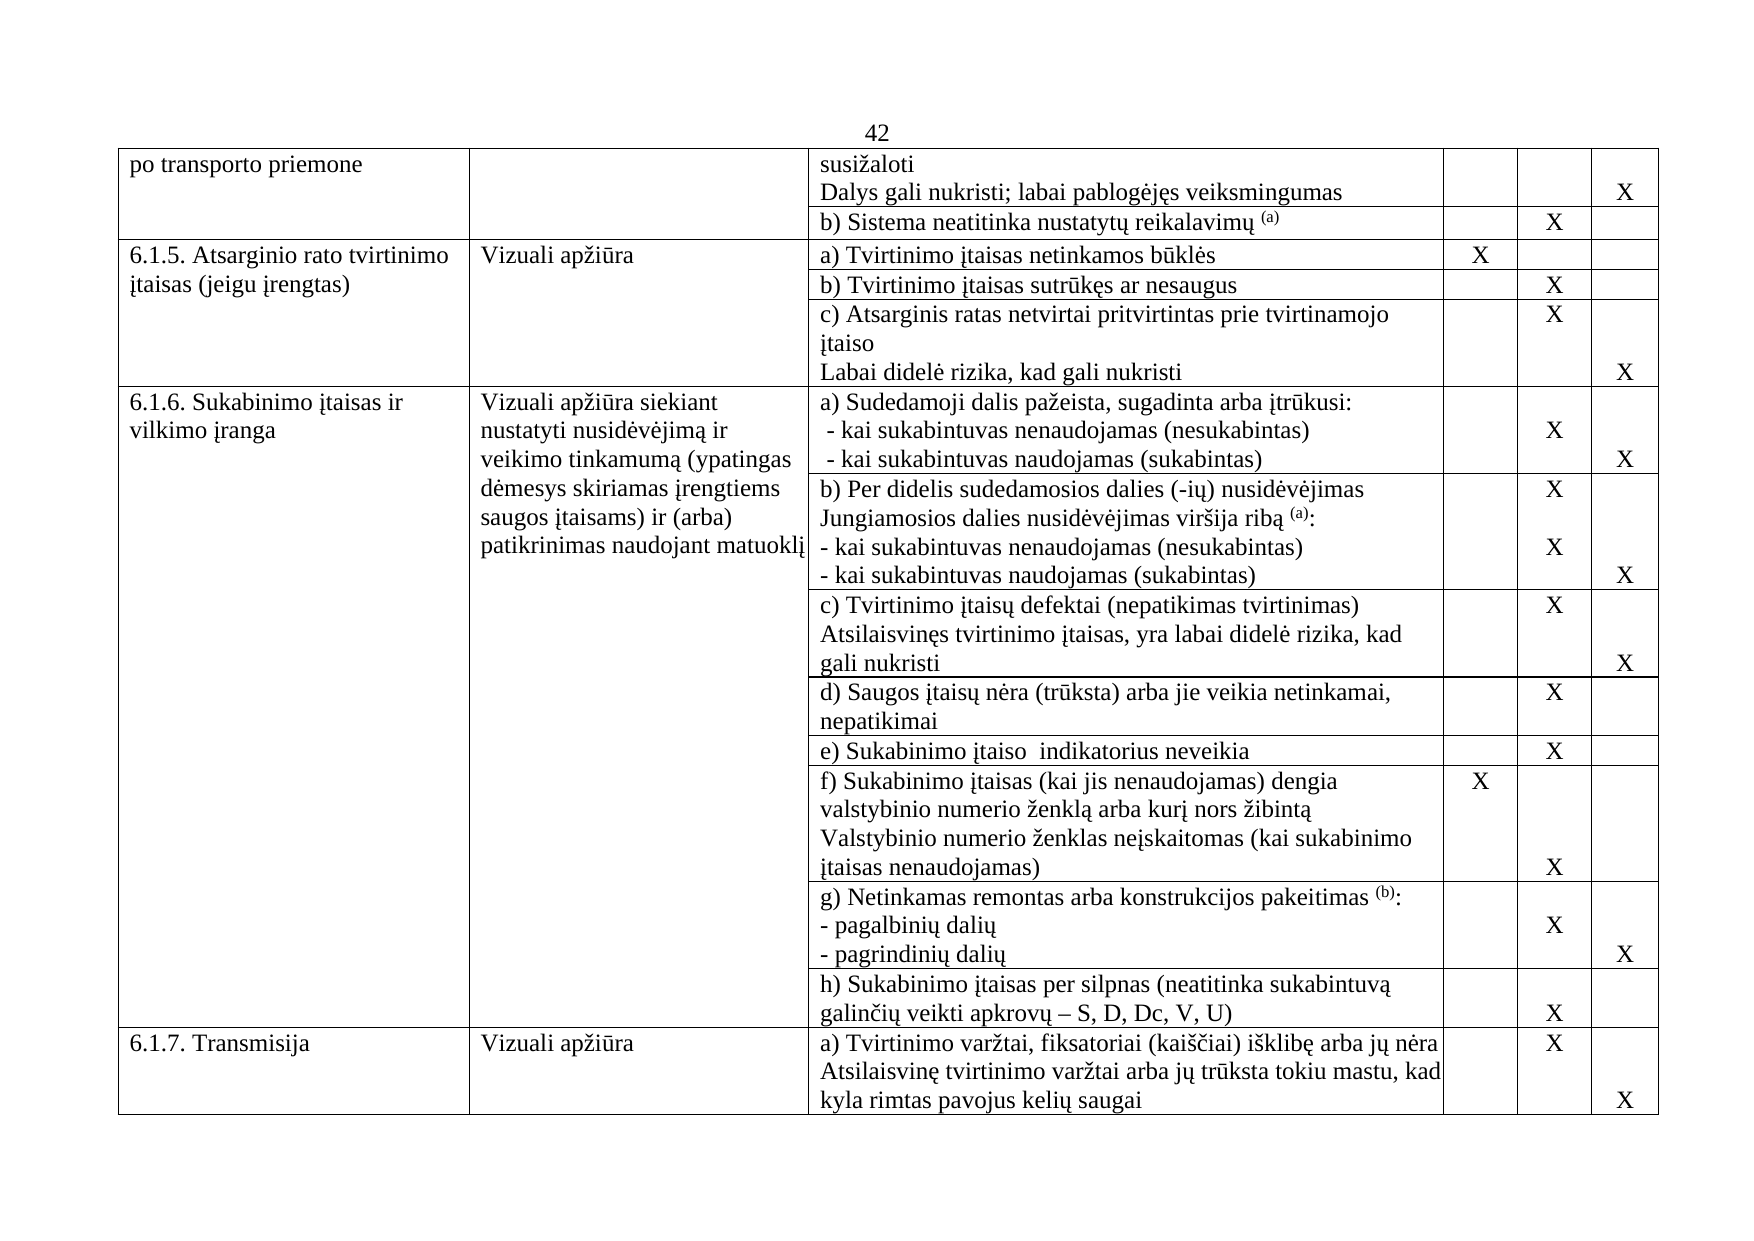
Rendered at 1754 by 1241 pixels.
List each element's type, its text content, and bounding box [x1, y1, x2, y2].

table_cell [1444, 969, 1517, 1027]
table_cell X [1592, 590, 1658, 676]
table_cell a) Tvirtinimo įtaisas netinkamos būklės [809, 240, 1443, 269]
table_cell [1444, 736, 1517, 765]
table_cell X [1518, 270, 1591, 298]
table_cell [1444, 270, 1517, 298]
table_cell X [1518, 766, 1591, 881]
table_cell [1592, 678, 1658, 735]
table_cell X [1592, 149, 1658, 206]
table_cell X [1518, 678, 1591, 735]
table_cell 6.1.7. Transmisija [119, 1028, 469, 1114]
table_cell [1444, 882, 1517, 968]
table_cell X [1518, 590, 1591, 676]
table_cell X [1592, 1028, 1658, 1114]
table_cell X [1518, 736, 1591, 765]
table_cell b) Per didelis sudedamosios dalies (-ių) nusidėvėjimas Jungiamosios dalies nusidėvėjimas viršija ribą (a): - kai sukabintuvas nenaudojamas (nesukabintas) - kai sukabintuvas naudojamas (sukabintas) [809, 474, 1443, 589]
table_cell X [1592, 300, 1658, 386]
table_cell b) Sistema neatitinka nustatytų reikalavimų (a) [809, 207, 1443, 239]
table_cell [1518, 149, 1591, 206]
table_cell d) Saugos įtaisų nėra (trūksta) arba jie veikia netinkamai, nepatikimai [809, 678, 1443, 735]
table_cell X [1518, 300, 1591, 386]
table_cell Vizuali apžiūra [470, 1028, 808, 1114]
table_cell [1592, 766, 1658, 881]
table_cell f) Sukabinimo įtaisas (kai jis nenaudojamas) dengia valstybinio numerio ženklą arba kurį nors žibintą Valstybinio numerio ženklas neįskaitomas (kai sukabinimo įtaisas nenaudojamas) [809, 766, 1443, 881]
table_cell c) Atsarginis ratas netvirtai pritvirtintas prie tvirtinamojo įtaiso Labai didelė rizika, kad gali nukristi [809, 300, 1443, 386]
table_cell [1444, 590, 1517, 676]
table_cell [1518, 240, 1591, 269]
table_cell [1592, 270, 1658, 298]
table_cell [1592, 207, 1658, 239]
table_cell 6.1.6. Sukabinimo įtaisas ir vilkimo įranga [119, 387, 469, 1027]
table_cell X [1518, 387, 1591, 473]
table_cell X [1592, 387, 1658, 473]
table_cell X [1592, 474, 1658, 589]
table_cell [1444, 387, 1517, 473]
table_cell [1444, 207, 1517, 239]
table_cell X X [1518, 474, 1591, 589]
table_cell susižaloti Dalys gali nukristi; labai pablogėjęs veiksmingumas [809, 149, 1443, 206]
table_cell h) Sukabinimo įtaisas per silpnas (neatitinka sukabintuvą galinčių veikti apkrovų – S, D, Dc, V, U) [809, 969, 1443, 1027]
table_cell X [1444, 240, 1517, 269]
table_cell e) Sukabinimo įtaiso indikatorius neveikia [809, 736, 1443, 765]
table_cell X [1518, 207, 1591, 239]
table_cell a) Sudedamoji dalis pažeista, sugadinta arba įtrūkusi: - kai sukabintuvas nenaudojamas (nesukabintas) - kai sukabintuvas naudojamas (sukabintas) [809, 387, 1443, 473]
table_cell [1592, 736, 1658, 765]
table_cell po transporto priemone [119, 149, 469, 239]
table_cell [1444, 678, 1517, 735]
table_cell X [1518, 1028, 1591, 1114]
table_cell 6.1.5. Atsarginio rato tvirtinimo įtaisas (jeigu įrengtas) [119, 240, 469, 386]
table_cell a) Tvirtinimo varžtai, fiksatoriai (kaiščiai) išklibę arba jų nėra Atsilaisvinę tvirtinimo varžtai arba jų trūksta tokiu mastu, kad kyla rimtas pavojus kelių saugai [809, 1028, 1443, 1114]
table_cell [1444, 1028, 1517, 1114]
table_cell [1592, 969, 1658, 1027]
table_cell X [1444, 766, 1517, 881]
table_cell [1444, 474, 1517, 589]
table_cell c) Tvirtinimo įtaisų defektai (nepatikimas tvirtinimas) Atsilaisvinęs tvirtinimo įtaisas, yra labai didelė rizika, kad gali nukristi [809, 590, 1443, 676]
table_cell [470, 149, 808, 239]
table_cell X [1518, 882, 1591, 968]
table_cell b) Tvirtinimo įtaisas sutrūkęs ar nesaugus [809, 270, 1443, 298]
table_cell Vizuali apžiūra siekiant nustatyti nusidėvėjimą ir veikimo tinkamumą (ypatingas dėmesys skiriamas įrengtiems saugos įtaisams) ir (arba) patikrinimas naudojant matuoklį [470, 387, 808, 1027]
table_cell [1444, 149, 1517, 206]
table_cell [1444, 300, 1517, 386]
table_cell g) Netinkamas remontas arba konstrukcijos pakeitimas (b): - pagalbinių dalių - pagrindinių dalių [809, 882, 1443, 968]
table_cell Vizuali apžiūra [470, 240, 808, 386]
table_cell X [1592, 882, 1658, 968]
table_cell [1592, 240, 1658, 269]
table_cell X [1518, 969, 1591, 1027]
